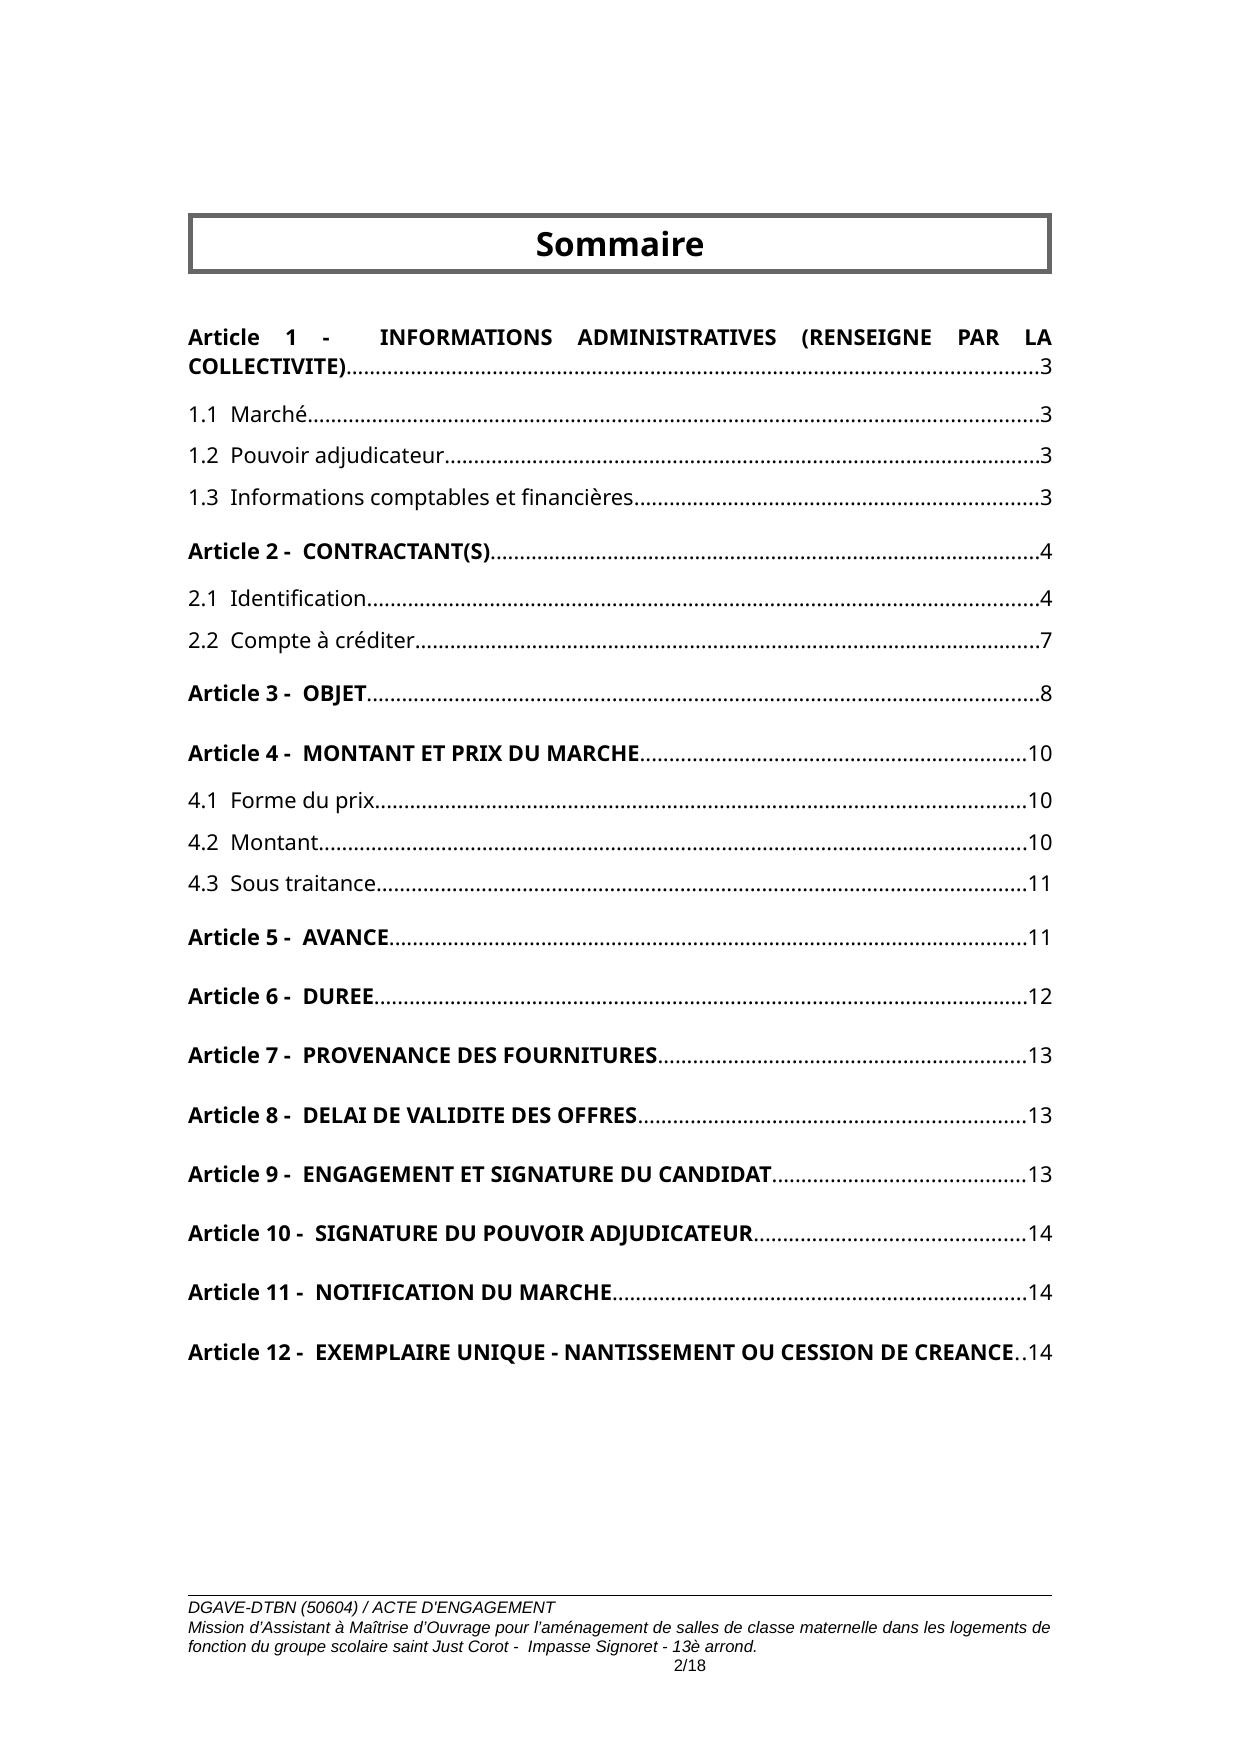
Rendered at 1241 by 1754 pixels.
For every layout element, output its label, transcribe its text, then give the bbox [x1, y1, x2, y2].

text Article 8 - DELAI DE VALIDITE DES OFFRES 13 [188, 1099, 1052, 1129]
text 1.1 Marché 3 [188, 399, 1052, 429]
text 4.1 Forme du prix 10 [188, 785, 1052, 815]
text Article 9 - ENGAGEMENT ET SIGNATURE DU CANDIDAT 13 [188, 1159, 1052, 1189]
text 1.3 Informations comptables et financières 3 [188, 482, 1052, 512]
text Article 11 - NOTIFICATION DU MARCHE 14 [188, 1277, 1052, 1307]
subtitle Sommaire [193, 218, 1047, 269]
text Article 1 - INFORMATIONS ADMINISTRATIVES (RENSEIGNE PAR LA COLLECTIVITE) 3 [188, 322, 1052, 381]
text 1.2 Pouvoir adjudicateur 3 [188, 441, 1052, 470]
text Article 6 - DUREE 12 [188, 981, 1052, 1011]
text Article 12 - EXEMPLAIRE UNIQUE - NANTISSEMENT OU CESSION DE CREANCE 14 [188, 1337, 1052, 1366]
text Article 4 - MONTANT ET PRIX DU MARCHE 10 [188, 737, 1052, 767]
text Article 3 - OBJET 8 [188, 678, 1052, 708]
text 2.2 Compte à créditer 7 [188, 625, 1052, 654]
text Article 7 - PROVENANCE DES FOURNITURES 13 [188, 1040, 1052, 1070]
text 4.3 Sous traitance 11 [188, 868, 1052, 898]
text 2.1 Identification 4 [188, 583, 1052, 613]
text Article 5 - AVANCE 11 [188, 922, 1052, 952]
text Article 2 - CONTRACTANT(S) 4 [188, 536, 1052, 565]
text Article 10 - SIGNATURE DU POUVOIR ADJUDICATEUR 14 [188, 1218, 1052, 1248]
text 4.2 Montant 10 [188, 827, 1052, 856]
